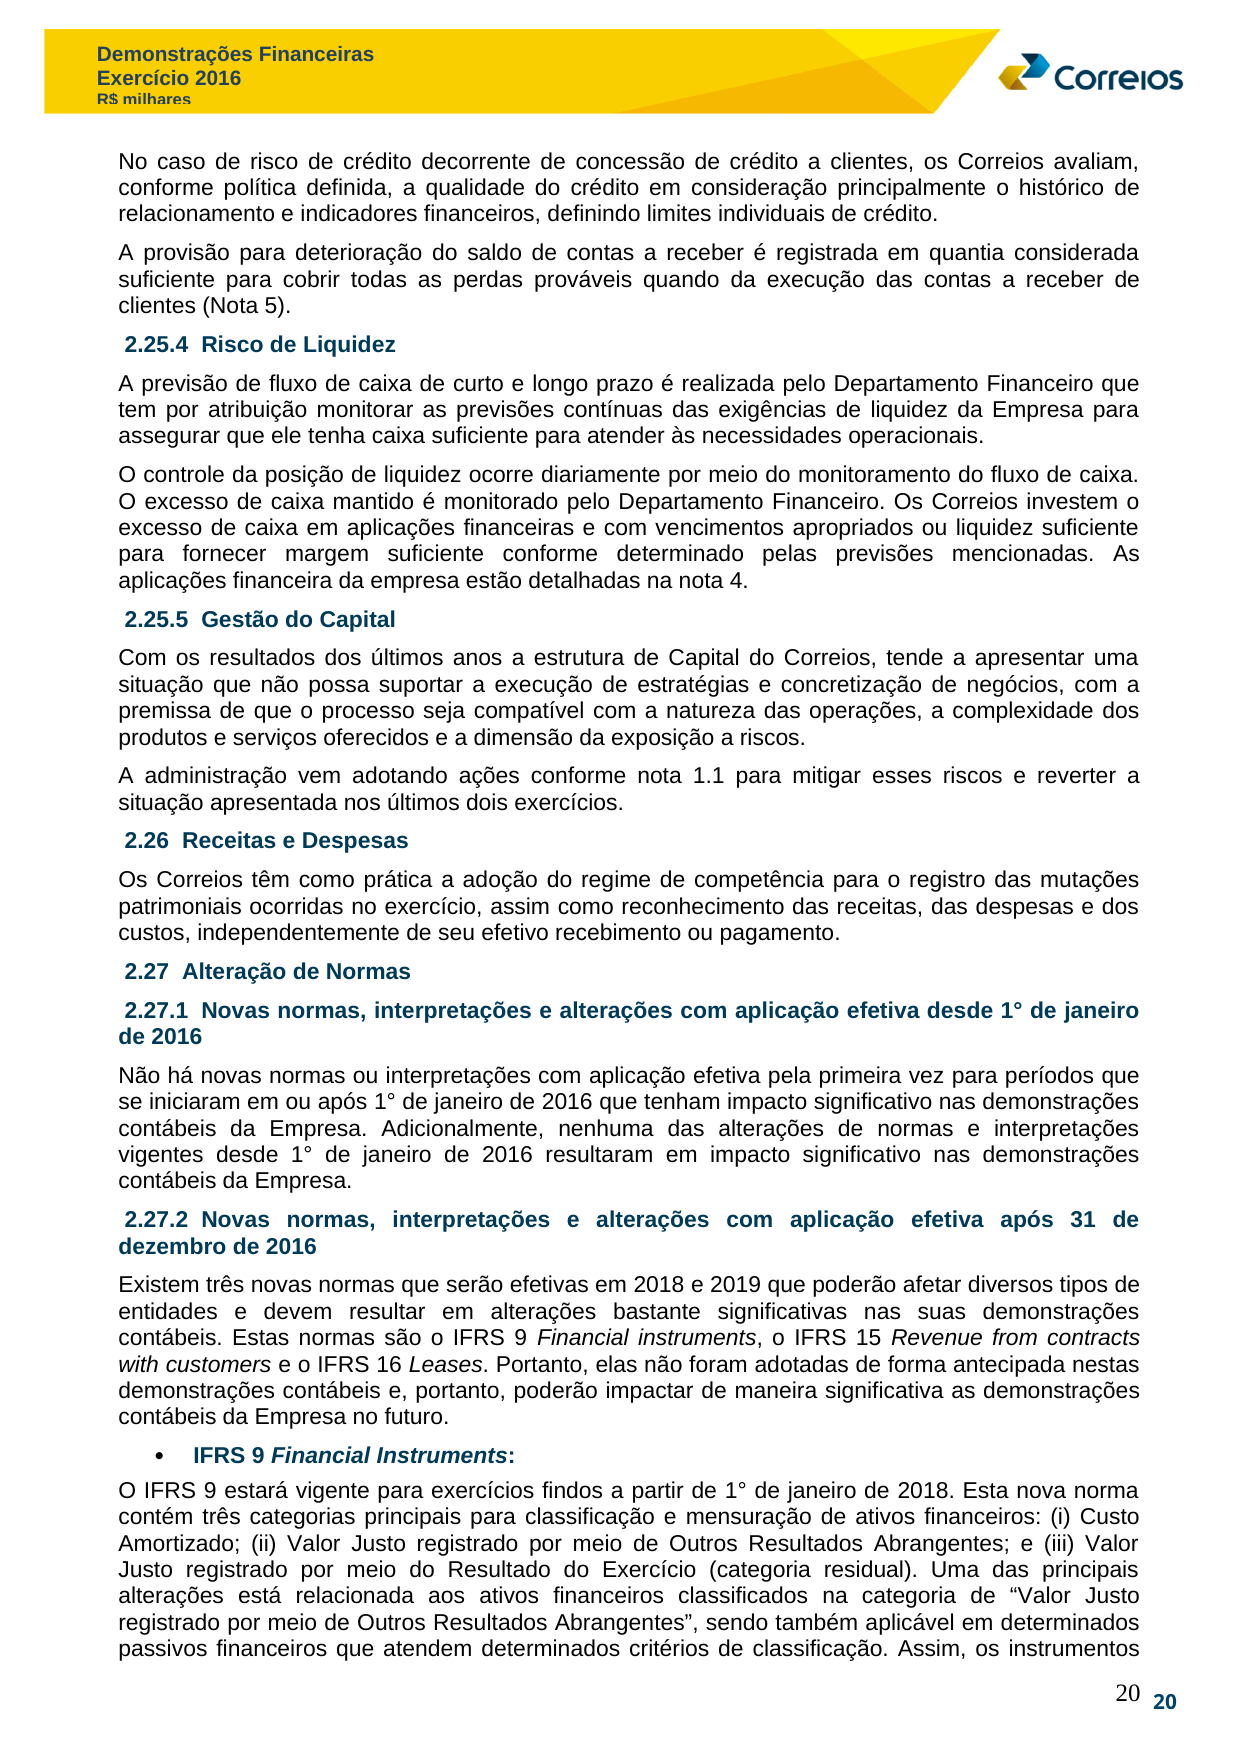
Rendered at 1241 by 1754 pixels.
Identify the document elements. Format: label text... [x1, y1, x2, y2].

text A administração vem adotando ações conforme nota 1.1 para mitigar esses riscos e reverter a situação apresentada nos últimos dois exercícios. [118, 762, 1140, 815]
text Não há novas normas ou interpretações com aplicação efetiva pela primeira vez para períodos que se iniciaram em ou após 1° de janeiro de 2016 que tenham impacto significativo nas demonstrações contábeis da Empresa. Adicionalmente, nenhuma das alterações de normas e interpretações vigentes desde 1° de janeiro de 2016 resultaram em impacto significativo nas demonstrações contábeis da Empresa. [118, 1062, 1140, 1194]
subtitle Gestão do Capital [118, 606, 1140, 632]
text No caso de risco de crédito decorrente de concessão de crédito a clientes, os Correios avaliam, conforme política definida, a qualidade do crédito em consideração principalmente o histórico de relacionamento e indicadores financeiros, definindo limites individuais de crédito. [118, 148, 1140, 227]
text R$ milhares [97, 90, 587, 104]
subtitle Receitas e Despesas [118, 827, 1140, 854]
text Com os resultados dos últimos anos a estrutura de Capital do Correios, tende a apresentar uma situação que não possa suportar a execução de estratégias e concretização de negócios, com a premissa de que o processo seja compatível com a natureza das operações, a complexidade dos produtos e serviços oferecidos e a dimensão da exposição a riscos. [118, 644, 1140, 750]
subtitle Novas normas, interpretações e alterações com aplicação efetiva após 31 de dezembro de 2016 [118, 1206, 1140, 1259]
text O IFRS 9 estará vigente para exercícios findos a partir de 1° de janeiro de 2018. Esta nova norma contém três categorias principais para classificação e mensuração de ativos financeiros: (i) Custo Amortizado; (ii) Valor Justo registrado por meio de Outros Resultados Abrangentes; e (iii) Valor Justo registrado por meio do Resultado do Exercício (categoria residual). Uma das principais alterações está relacionada aos ativos financeiros classificados na categoria de “Valor Justo registrado por meio de Outros Resultados Abrangentes”, sendo também aplicável em determinados passivos financeiros que atendem determinados critérios de classificação. Assim, os instrumentos [118, 1477, 1140, 1661]
text Existem três novas normas que serão efetivas em 2018 e 2019 que poderão afetar diversos tipos de entidades e devem resultar em alterações bastante significativas nas suas demonstrações contábeis. Estas normas são o IFRS 9 Financial instruments, o IFRS 15 Revenue from contracts with customers e o IFRS 16 Leases. Portanto, elas não foram adotadas de forma antecipada nestas demonstrações contábeis e, portanto, poderão impactar de maneira significativa as demonstrações contábeis da Empresa no futuro. [118, 1271, 1140, 1429]
text Demonstrações Financeiras [97, 42, 587, 66]
picture [44, 29, 1210, 114]
subtitle Risco de Liquidez [118, 331, 1140, 357]
text A provisão para deterioração do saldo de contas a receber é registrada em quantia considerada suficiente para cobrir todas as perdas prováveis quando da execução das contas a receber de clientes (Nota 5). [118, 239, 1140, 318]
subtitle Novas normas, interpretações e alterações com aplicação efetiva desde 1° de janeiro de 2016 [118, 997, 1140, 1049]
text O controle da posição de liquidez ocorre diariamente por meio do monitoramento do fluxo de caixa. O excesso de caixa mantido é monitorado pelo Departamento Financeiro. Os Correios investem o excesso de caixa em aplicações financeiras e com vencimentos apropriados ou liquidez suficiente para fornecer margem suficiente conforme determinado pelas previsões mencionadas. As aplicações financeira da empresa estão detalhadas na nota 4. [118, 461, 1140, 593]
text Exercício 2016 [97, 66, 587, 90]
text Os Correios têm como prática a adoção do regime de competência para o registro das mutações patrimoniais ocorridas no exercício, assim como reconhecimento das receitas, das despesas e dos custos, independentemente de seu efetivo recebimento ou pagamento. [118, 866, 1140, 945]
list IFRS 9 Financial Instruments: [156, 1442, 1140, 1468]
text A previsão de fluxo de caixa de curto e longo prazo é realizada pelo Departamento Financeiro que tem por atribuição monitorar as previsões contínuas das exigências de liquidez da Empresa para assegurar que ele tenha caixa suficiente para atender às necessidades operacionais. [118, 370, 1140, 449]
subtitle Alteração de Normas [118, 958, 1140, 984]
